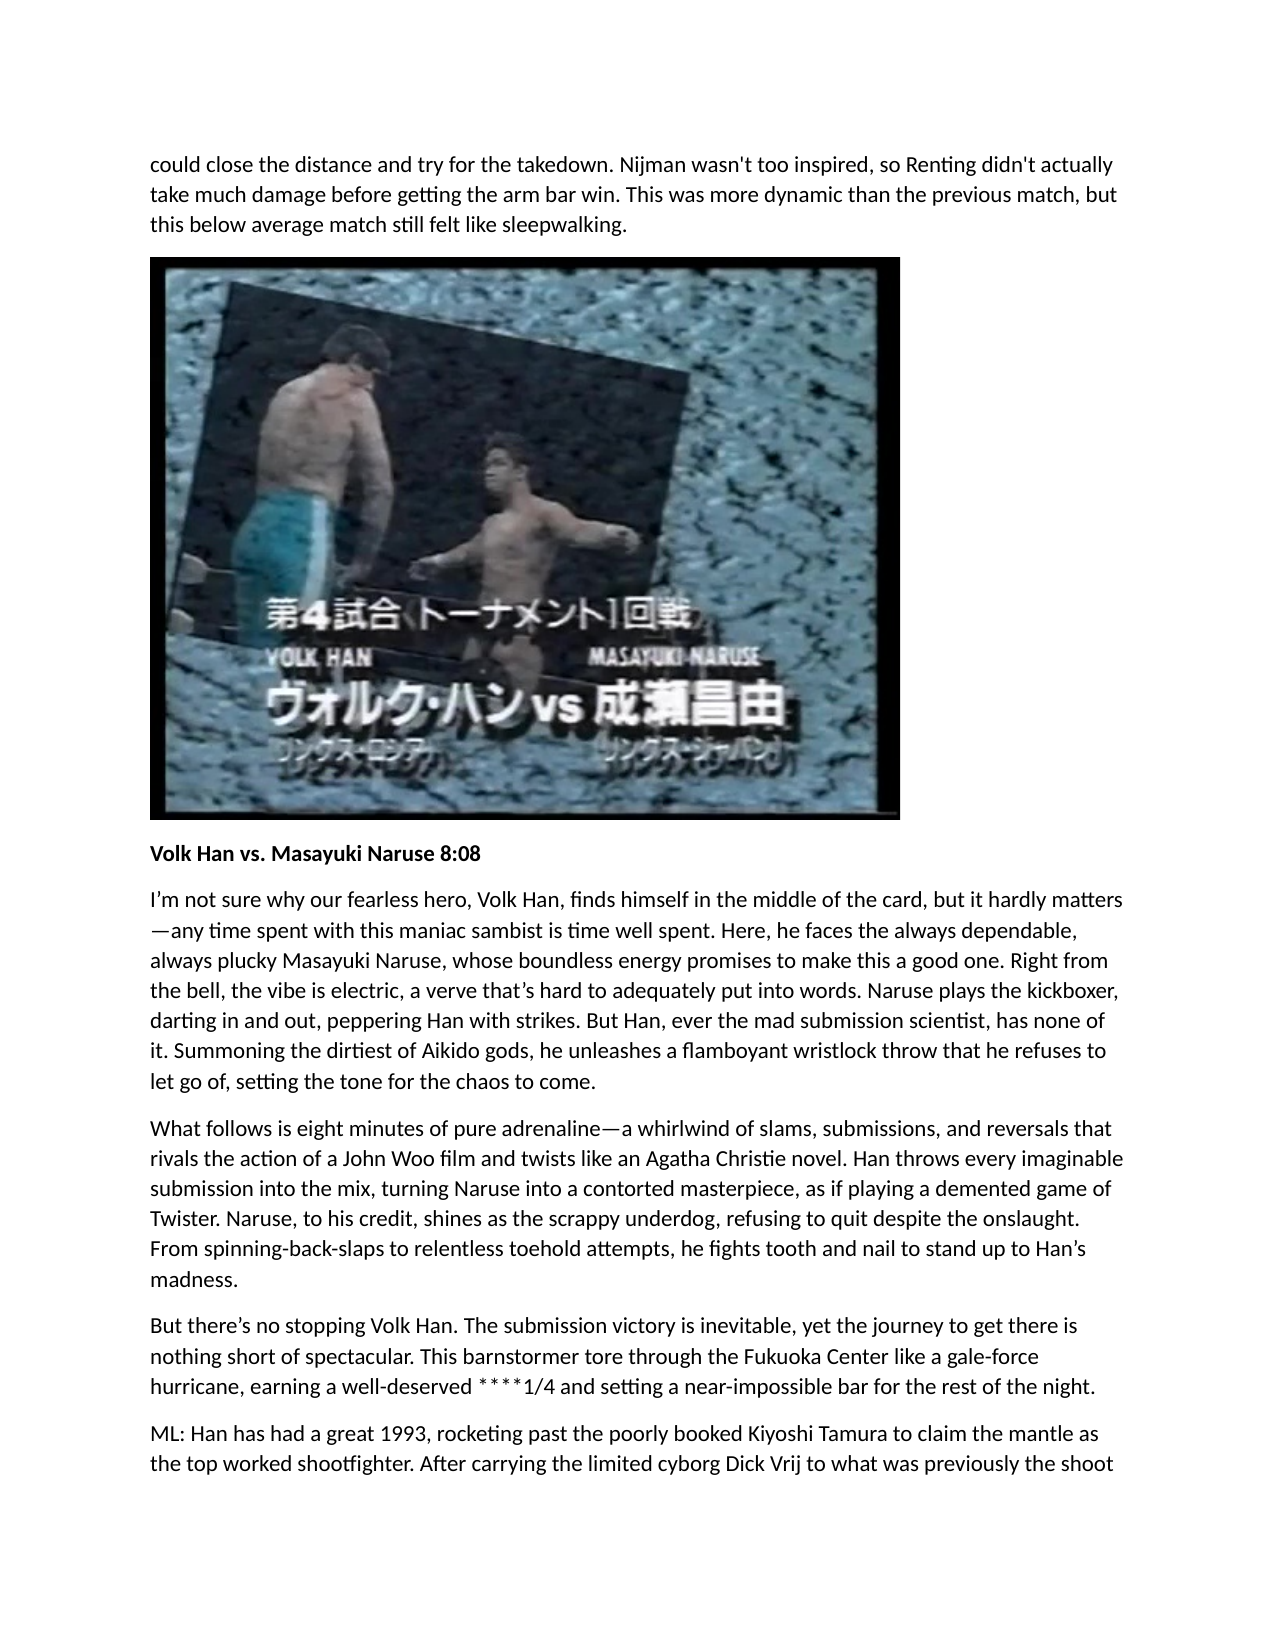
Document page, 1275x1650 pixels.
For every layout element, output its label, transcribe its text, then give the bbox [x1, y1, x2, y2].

text What follows is eight minutes of pure adrenaline—a whirlwind of slams, submissions, and reversals that rivals the action of a John Woo film and twists like an Agatha Christie novel. Han throws every imaginable submission into the mix, turning Naruse into a contorted masterpiece, as if playing a demented game of Twister. Naruse, to his credit, shines as the scrappy underdog, refusing to quit despite the onslaught. From spinning-back-slaps to relentless toehold attempts, he fights tooth and nail to stand up to Han’s madness. [150, 1114, 1125, 1293]
text Volk Han vs. Masayuki Naruse 8:08 [150, 839, 1125, 867]
text I’m not sure why our fearless hero, Volk Han, finds himself in the middle of the card, but it hardly matters—any time spent with this maniac sambist is time well spent. Here, he faces the always dependable, always plucky Masayuki Naruse, whose boundless energy promises to make this a good one. Right from the bell, the vibe is electric, a verve that’s hard to adequately put into words. Naruse plays the kickboxer, darting in and out, peppering Han with strikes. But Han, ever the mad submission scientist, has none of it. Summoning the dirtiest of Aikido gods, he unleashes a flamboyant wristlock throw that he refuses to let go of, setting the tone for the chaos to come. [150, 886, 1125, 1095]
picture [150, 257, 901, 820]
text could close the distance and try for the takedown. Nijman wasn't too inspired, so Renting didn't actually take much damage before getting the arm bar win. This was more dynamic than the previous match, but this below average match still felt like sleepwalking. [150, 150, 1125, 238]
text ML: Han has had a great 1993, rocketing past the poorly booked Kiyoshi Tamura to claim the mantle as the top worked shootfighter. After carrying the limited cyborg Dick Vrij to what was previously the shoot [150, 1419, 1125, 1477]
text But there’s no stopping Volk Han. The submission victory is inevitable, yet the journey to get there is nothing short of spectacular. This barnstormer tore through the Fukuoka Center like a gale-force hurricane, earning a well-deserved ****1/4 and setting a near-impossible bar for the rest of the night. [150, 1312, 1125, 1400]
